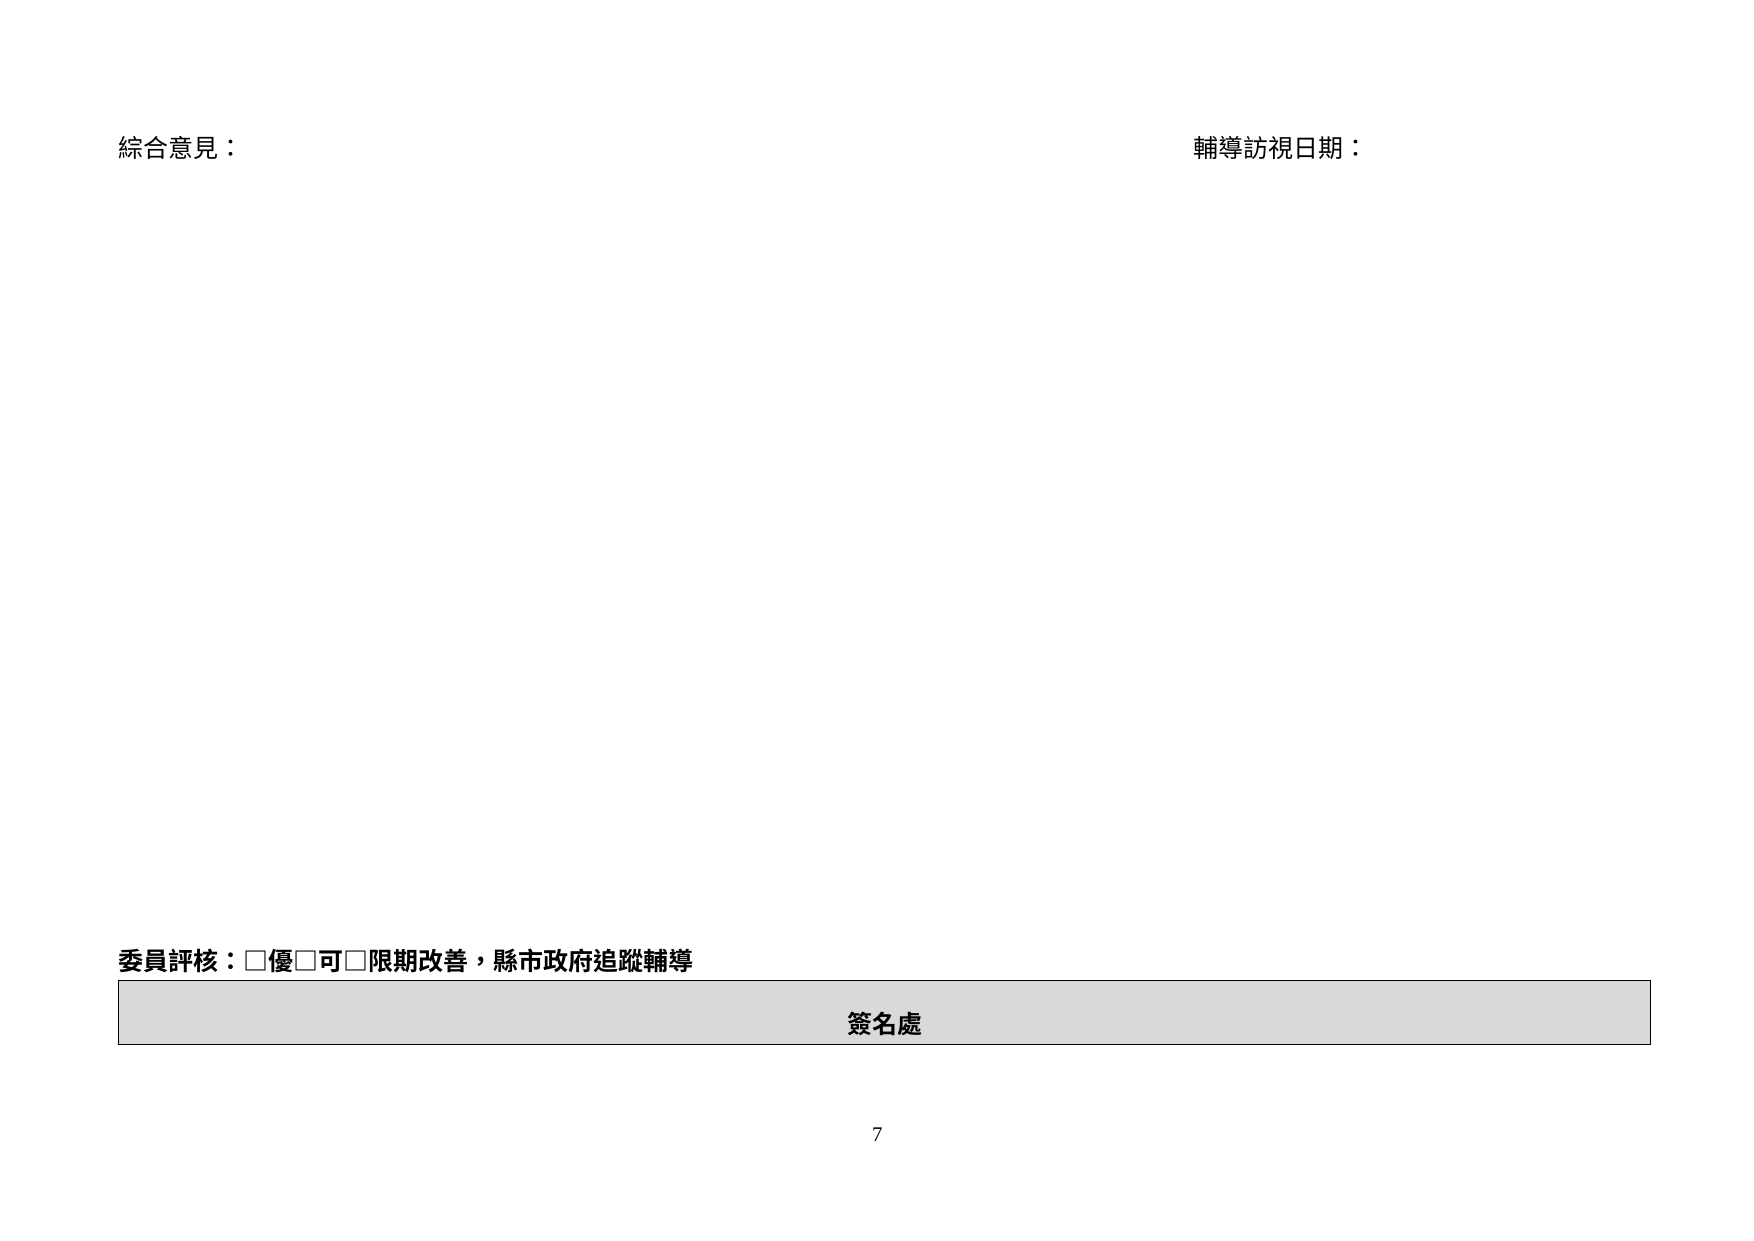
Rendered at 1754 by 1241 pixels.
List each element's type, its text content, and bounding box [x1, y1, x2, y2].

text 綜合意見： 輔導訪視日期： [118, 105, 1636, 168]
table_header 簽名處 [119, 981, 1650, 1044]
text 委員評核：□優□可□限期改善，縣市政府追蹤輔導 [118, 918, 1636, 980]
